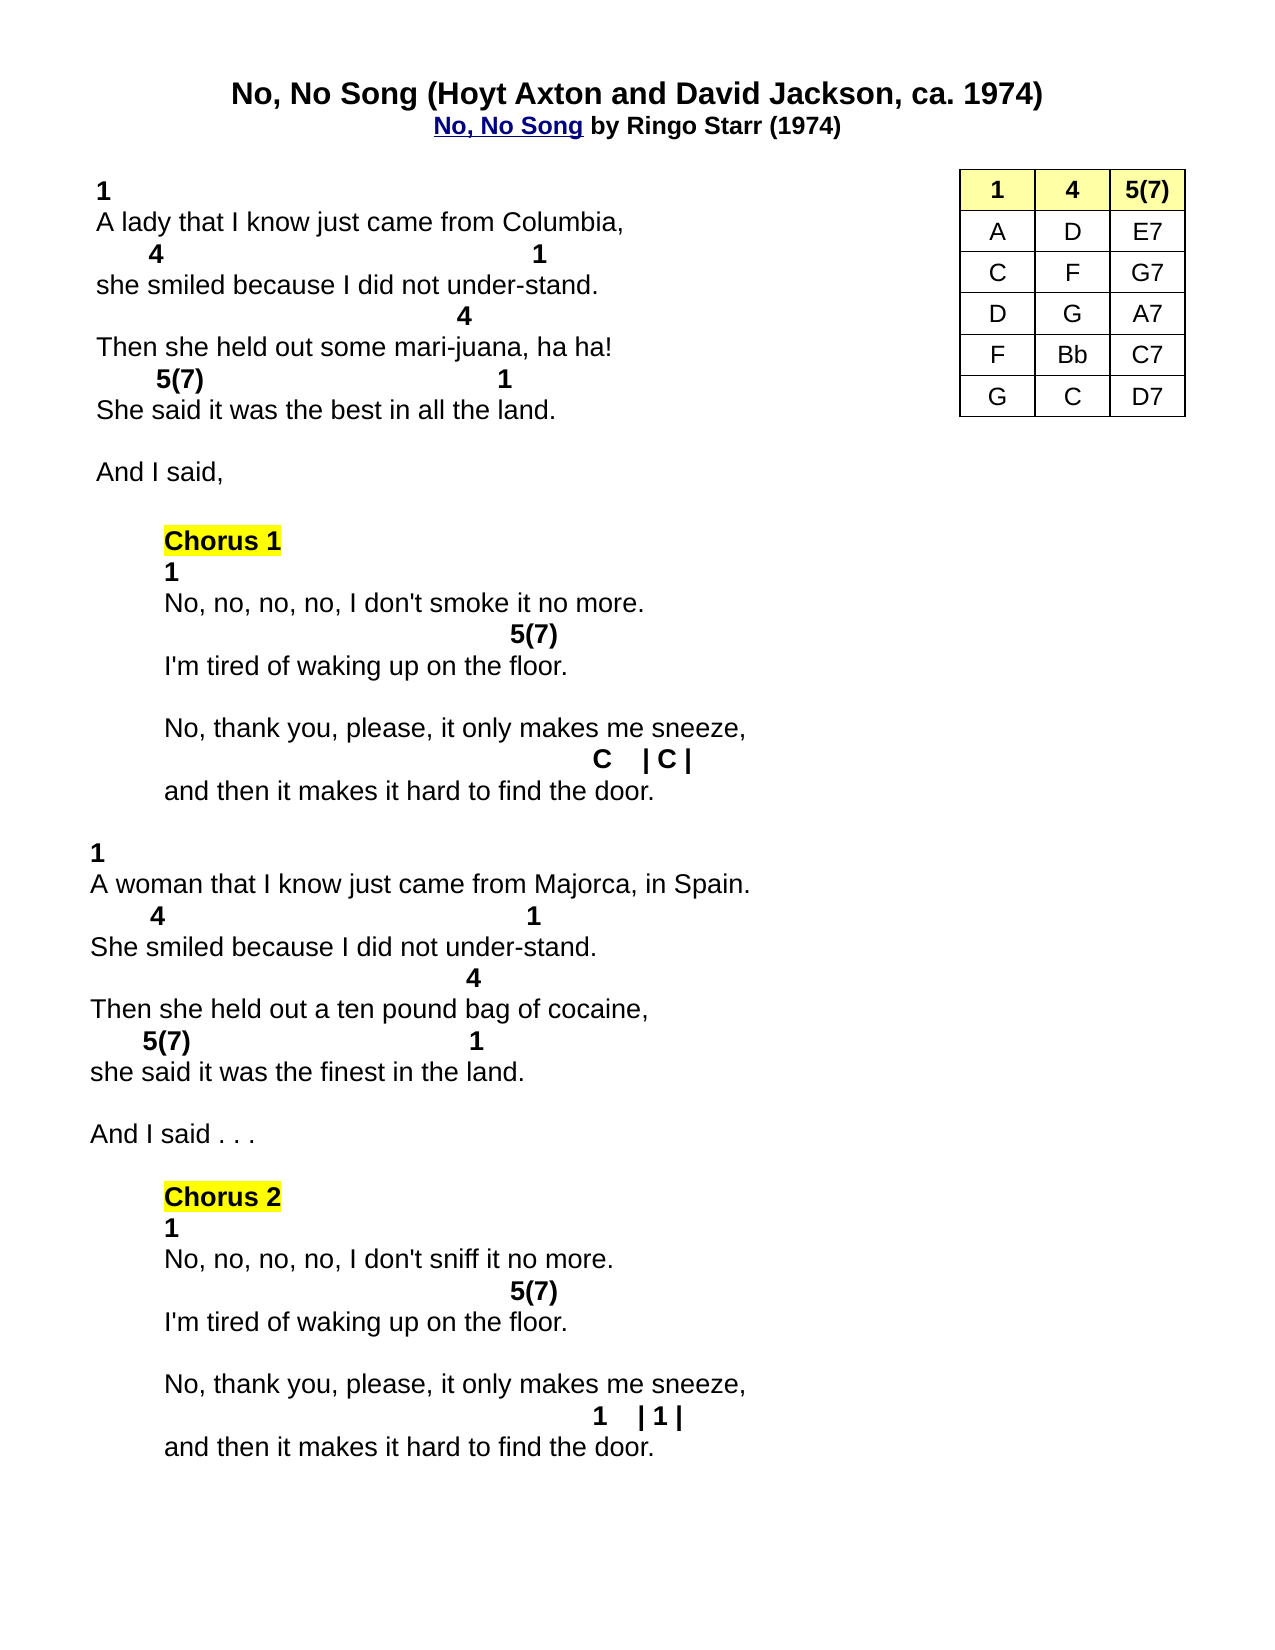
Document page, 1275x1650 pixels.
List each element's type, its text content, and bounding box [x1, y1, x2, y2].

table_cell E7 [1111, 211, 1184, 251]
table_cell [1110, 417, 1185, 493]
text 4 1 [90, 900, 1185, 931]
text And I said . . . [90, 1118, 1185, 1150]
text 4 [90, 962, 1185, 993]
table_header 1 A lady that I know just came from Columbia, 4 1 she smiled because I did not under-stand. 4 Then she held out some mari-juana, ha ha! 5(7) 1 She said it was the best in all the land. And I said, [90, 169, 960, 493]
table_header 1 [961, 170, 1034, 210]
text A woman that I know just came from Majorca, in Spain. [90, 868, 1185, 900]
table_cell D7 [1111, 376, 1184, 416]
text and then it makes it hard to find the door. [164, 775, 1185, 806]
text I'm tired of waking up on the floor. [164, 650, 1185, 681]
text Then she held out a ten pound bag of cocaine, [90, 993, 1185, 1025]
text No, no, no, no, I don't smoke it no more. [164, 587, 1185, 618]
text 5(7) 1 [90, 1025, 1185, 1056]
text No, No Song by Ringo Starr (1974) [90, 111, 1185, 140]
text No, No Song (Hoyt Axton and David Jackson, ca. 1974) [90, 75, 1185, 111]
table_cell C [1036, 376, 1109, 416]
table_cell A [961, 211, 1034, 251]
table_cell G [961, 376, 1034, 416]
table_cell C7 [1111, 335, 1184, 375]
text Chorus 1 [164, 525, 1185, 556]
text No, no, no, no, I don't sniff it no more. [164, 1243, 1185, 1275]
text she said it was the finest in the land. [90, 1056, 1185, 1087]
table_cell G [1036, 293, 1109, 333]
text She smiled because I did not under-stand. [90, 931, 1185, 962]
text 5(7) [164, 618, 1185, 650]
text Chorus 2 [164, 1181, 1185, 1212]
text 1 [164, 556, 1185, 587]
text 5(7) [164, 1275, 1185, 1306]
table_cell A7 [1111, 293, 1184, 333]
table_cell F [1036, 252, 1109, 292]
text I'm tired of waking up on the floor. [164, 1306, 1185, 1337]
table_cell [960, 417, 1035, 493]
text C | C | [164, 743, 1185, 775]
table_cell G7 [1111, 252, 1184, 292]
text No, thank you, please, it only makes me sneeze, [164, 1368, 1185, 1400]
text and then it makes it hard to find the door. [164, 1431, 1185, 1462]
text 1 [164, 1212, 1185, 1243]
text No, thank you, please, it only makes me sneeze, [164, 712, 1185, 743]
text 1 | 1 | [164, 1400, 1185, 1431]
table_cell [1035, 417, 1110, 493]
table_cell F [961, 335, 1034, 375]
table_cell D [1036, 211, 1109, 251]
table_cell C [961, 252, 1034, 292]
table_cell Bb [1036, 335, 1109, 375]
table_header 5(7) [1111, 170, 1184, 210]
text 1 [90, 837, 1185, 868]
table_cell D [961, 293, 1034, 333]
table_header 4 [1036, 170, 1109, 210]
